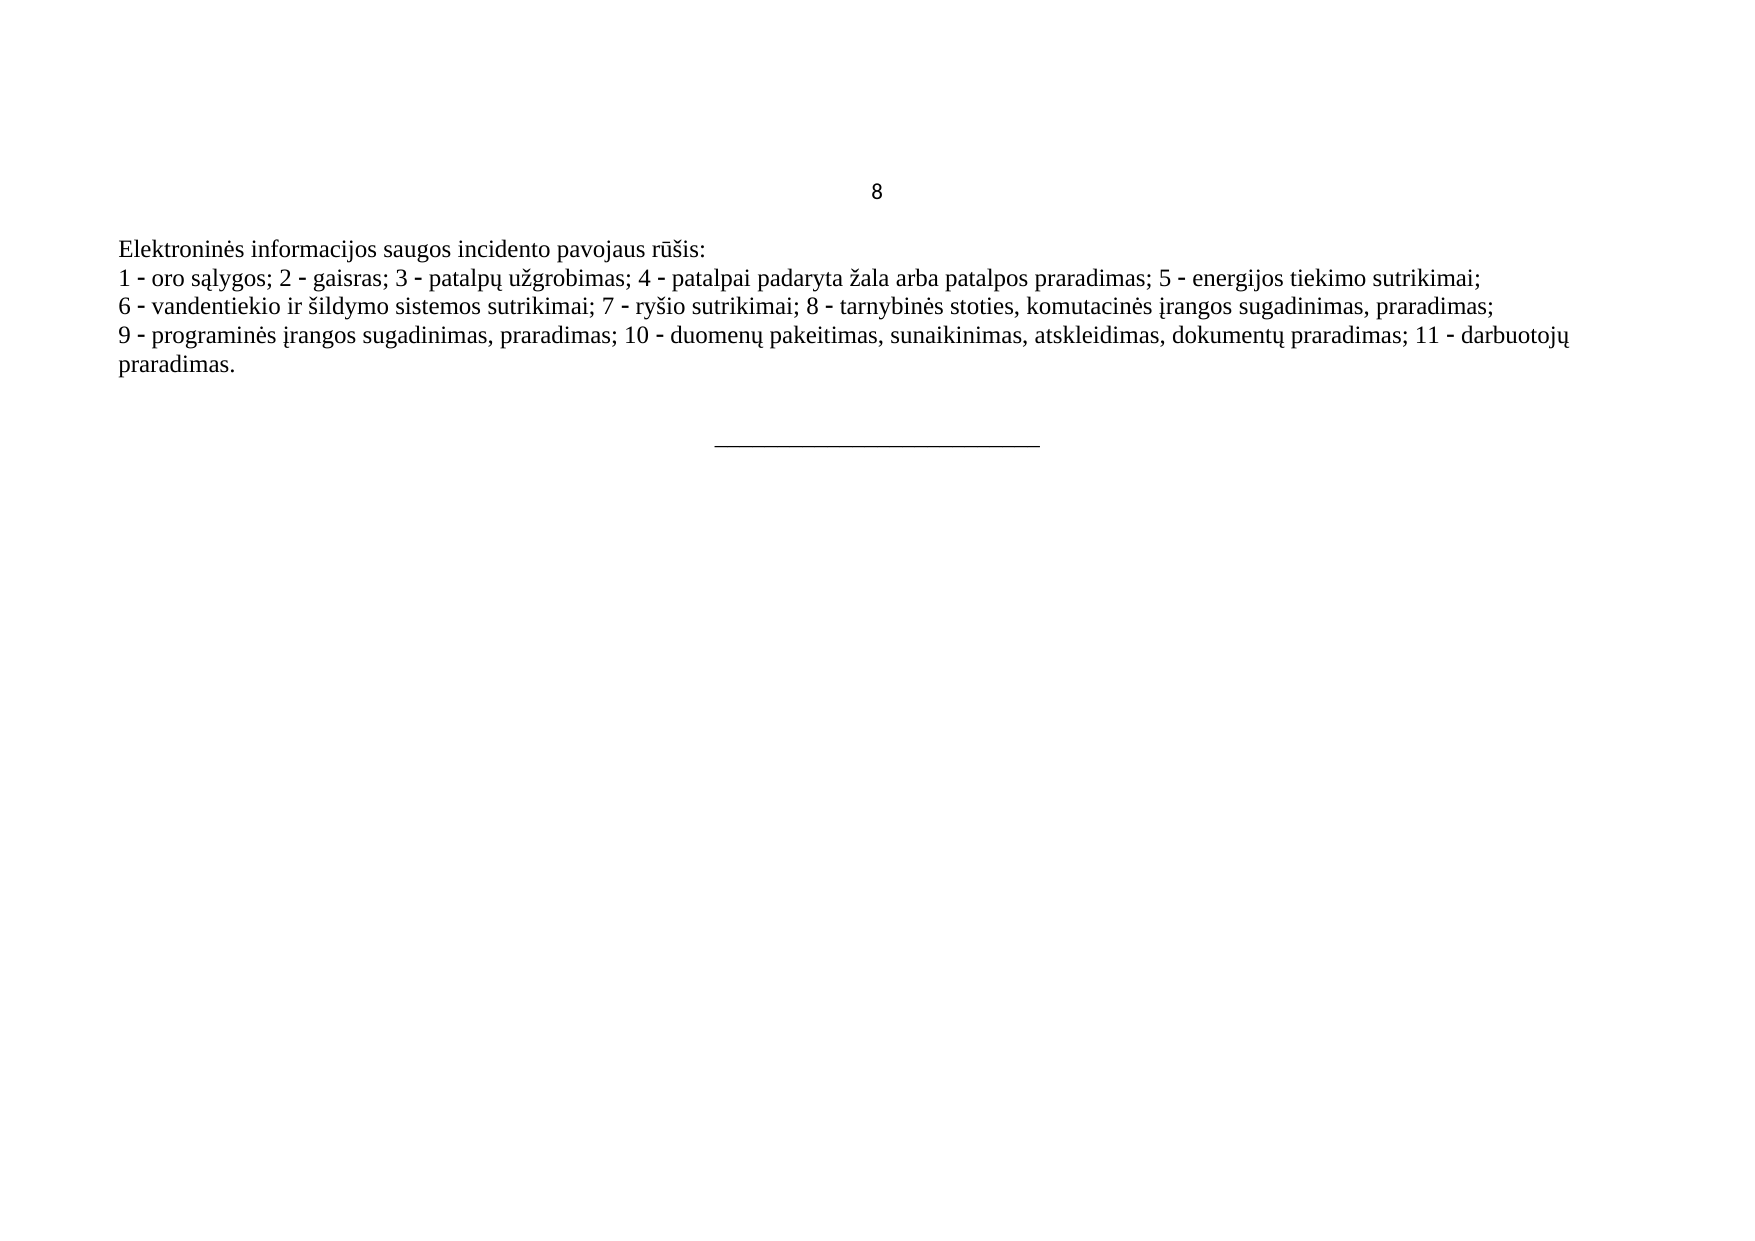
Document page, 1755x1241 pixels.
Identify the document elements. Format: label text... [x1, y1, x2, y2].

text __________________________ [118, 421, 1636, 449]
text 1  oro sąlygos; 2  gaisras; 3  patalpų užgrobimas; 4  patalpai padaryta žala arba patalpos praradimas; 5  energijos tiekimo sutrikimai; 6  vandentiekio ir šildymo sistemos sutrikimai; 7  ryšio sutrikimai; 8  tarnybinės stoties, komutacinės įrangos sugadinimas, praradimas; 9  programinės įrangos sugadinimas, praradimas; 10  duomenų pakeitimas, sunaikinimas, atskleidimas, dokumentų praradimas; 11  darbuotojų praradimas. [118, 263, 1636, 378]
text Elektroninės informacijos saugos incidento pavojaus rūšis: [118, 234, 1636, 263]
